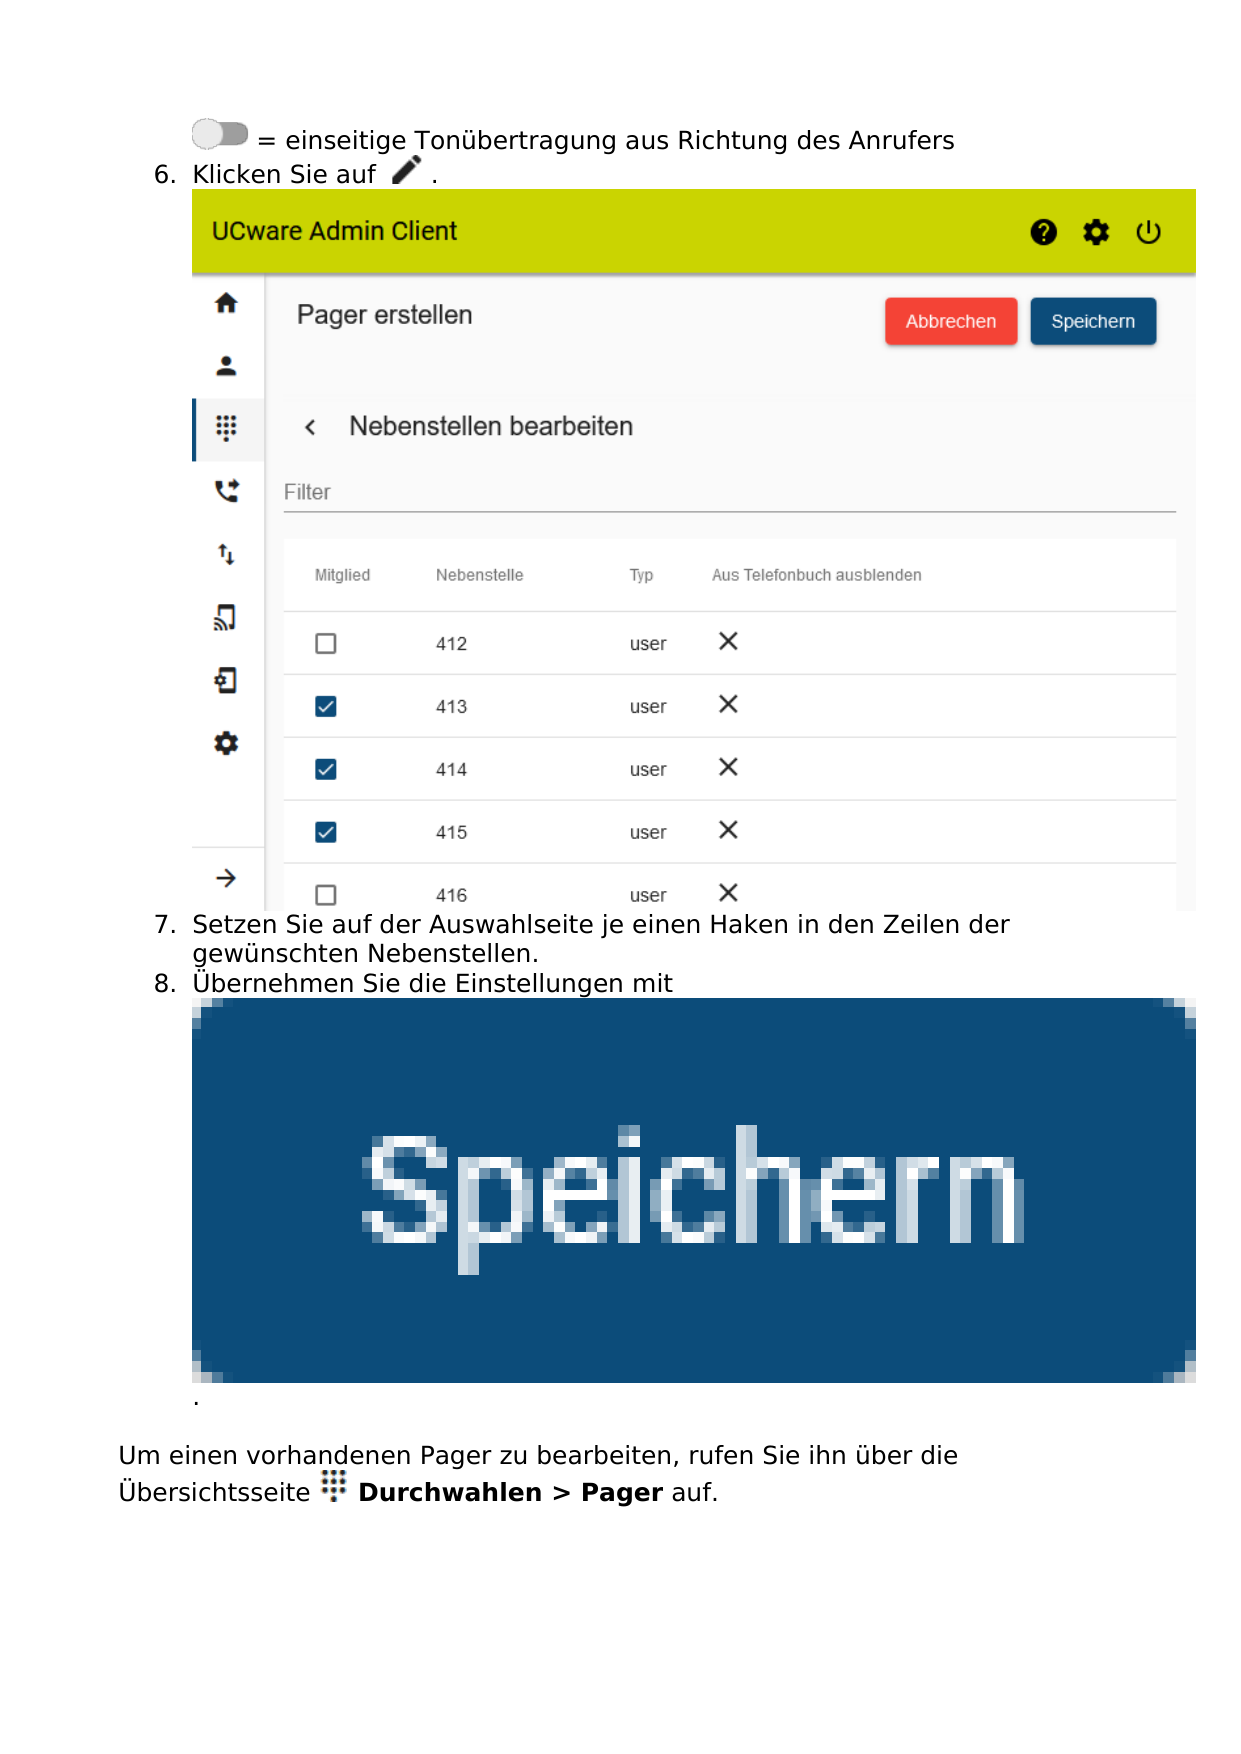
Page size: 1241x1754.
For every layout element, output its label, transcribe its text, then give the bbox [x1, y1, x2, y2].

picture [383, 155, 431, 184]
picture [192, 998, 1196, 1383]
picture [192, 118, 249, 150]
list Übernehmen Sie die Einstellungen mit . [177, 969, 1122, 1412]
list Setzen Sie auf der Auswahlseite je einen Haken in den Zeilen der gewünschten Nebenstellen. [177, 911, 1122, 969]
text Um einen vorhandenen Pager zu bearbeiten, rufen Sie ihn über die ÜbersichtsseiteDurchwahlen > Pager auf. [118, 1441, 1122, 1507]
list Klicken Sie auf . [177, 155, 1122, 911]
picture [192, 189, 1196, 911]
list = einseitige Tonübertragung aus Richtung des Anrufers [177, 118, 1122, 155]
picture [311, 1470, 358, 1502]
